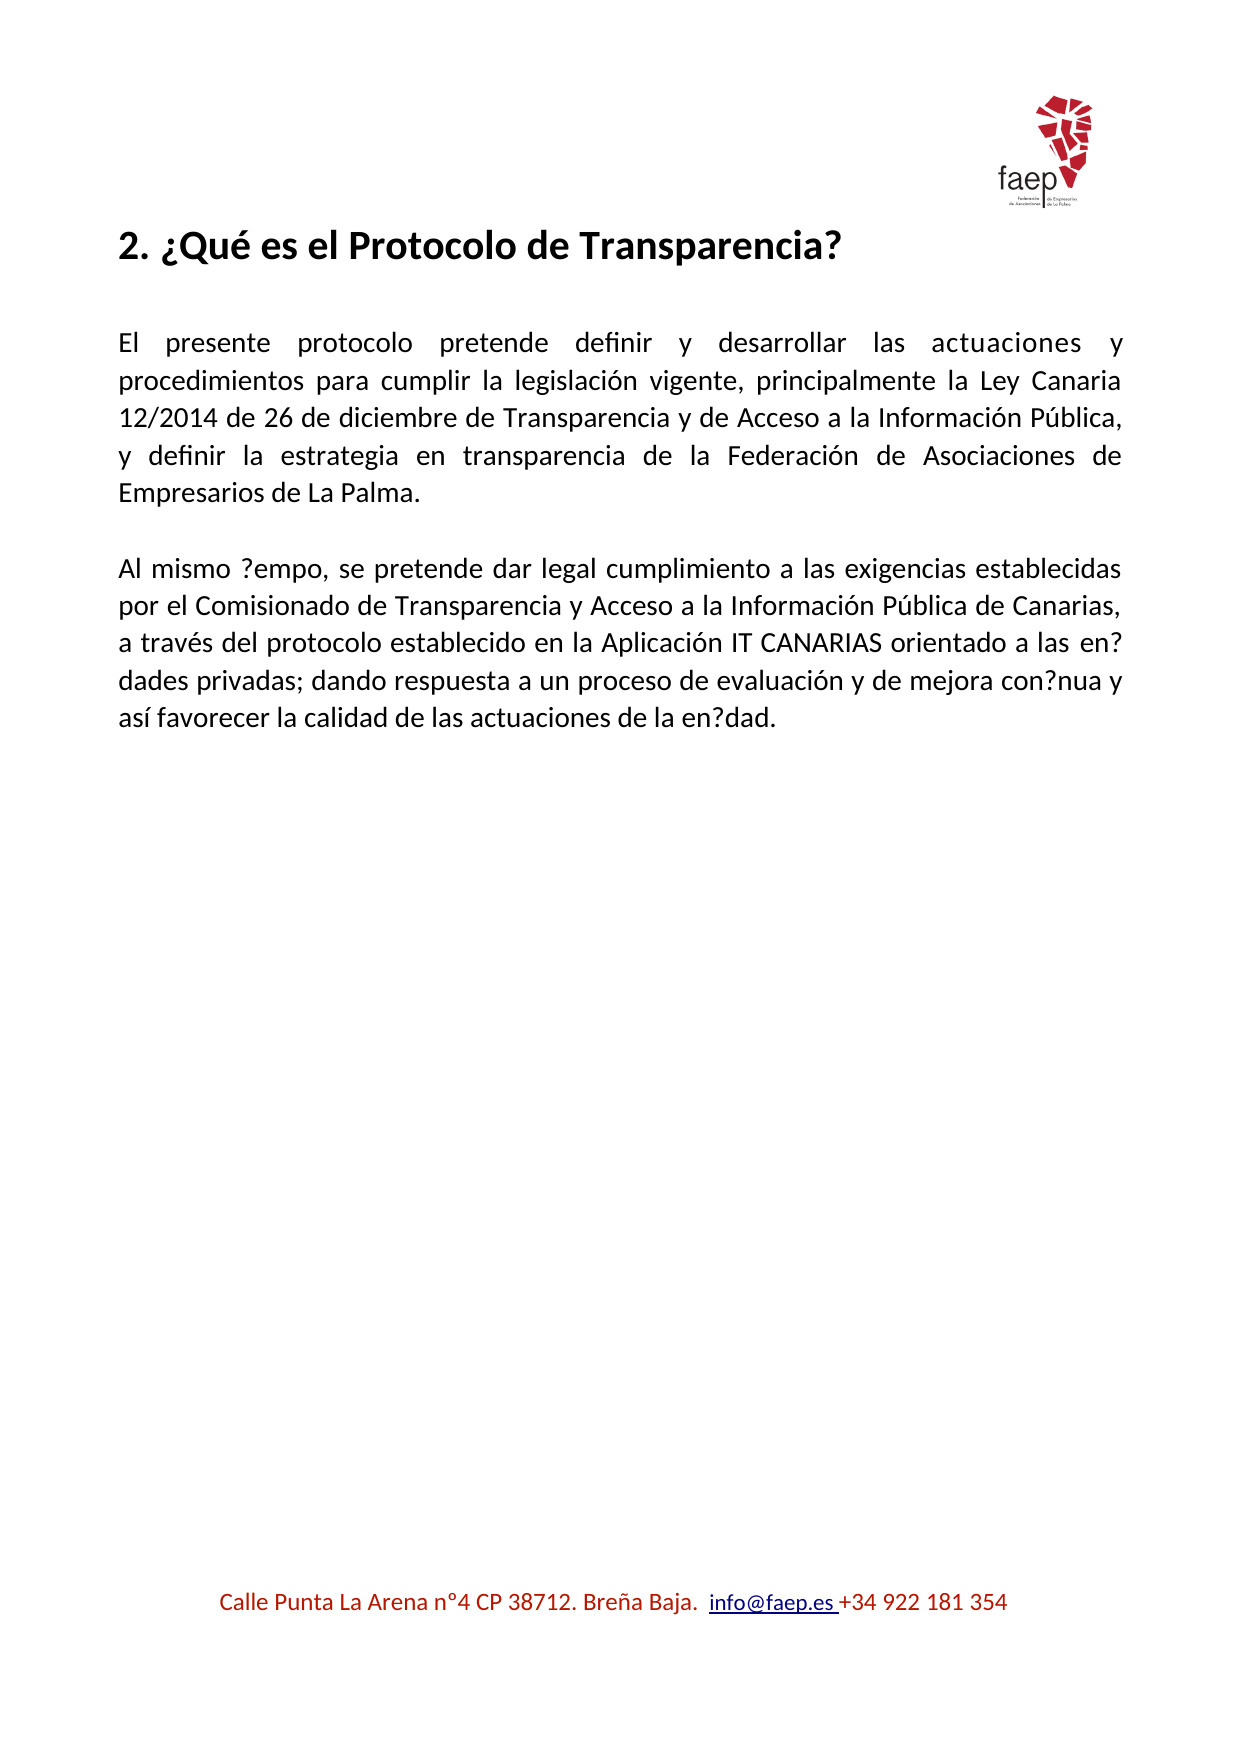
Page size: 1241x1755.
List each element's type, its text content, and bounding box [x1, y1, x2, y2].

list ¿Qué es el Protocolo de Transparencia? [118, 219, 1134, 270]
text Al mismo ?empo, se pretende dar legal cumplimiento a las exigencias establecidas por el Comisionado de Transparencia y Acceso a la Información Pública de Canarias, a través del protocolo establecido en la Aplicación IT CANARIAS orientado a las en?dades privadas; dando respuesta a un proceso de evaluación y de mejora con?nua y así favorecer la calidad de las actuaciones de la en?dad. [118, 550, 1123, 735]
text El presente protocolo pretende deﬁnir y desarrollar las actuaciones y procedimientos para cumplir la legislación vigente, principalmente la Ley Canaria 12/2014 de 26 de diciembre de Transparencia y de Acceso a la Información Pública, y deﬁnir la estrategia en transparencia de la Federación de Asociaciones de Empresarios de La Palma. [118, 324, 1123, 510]
